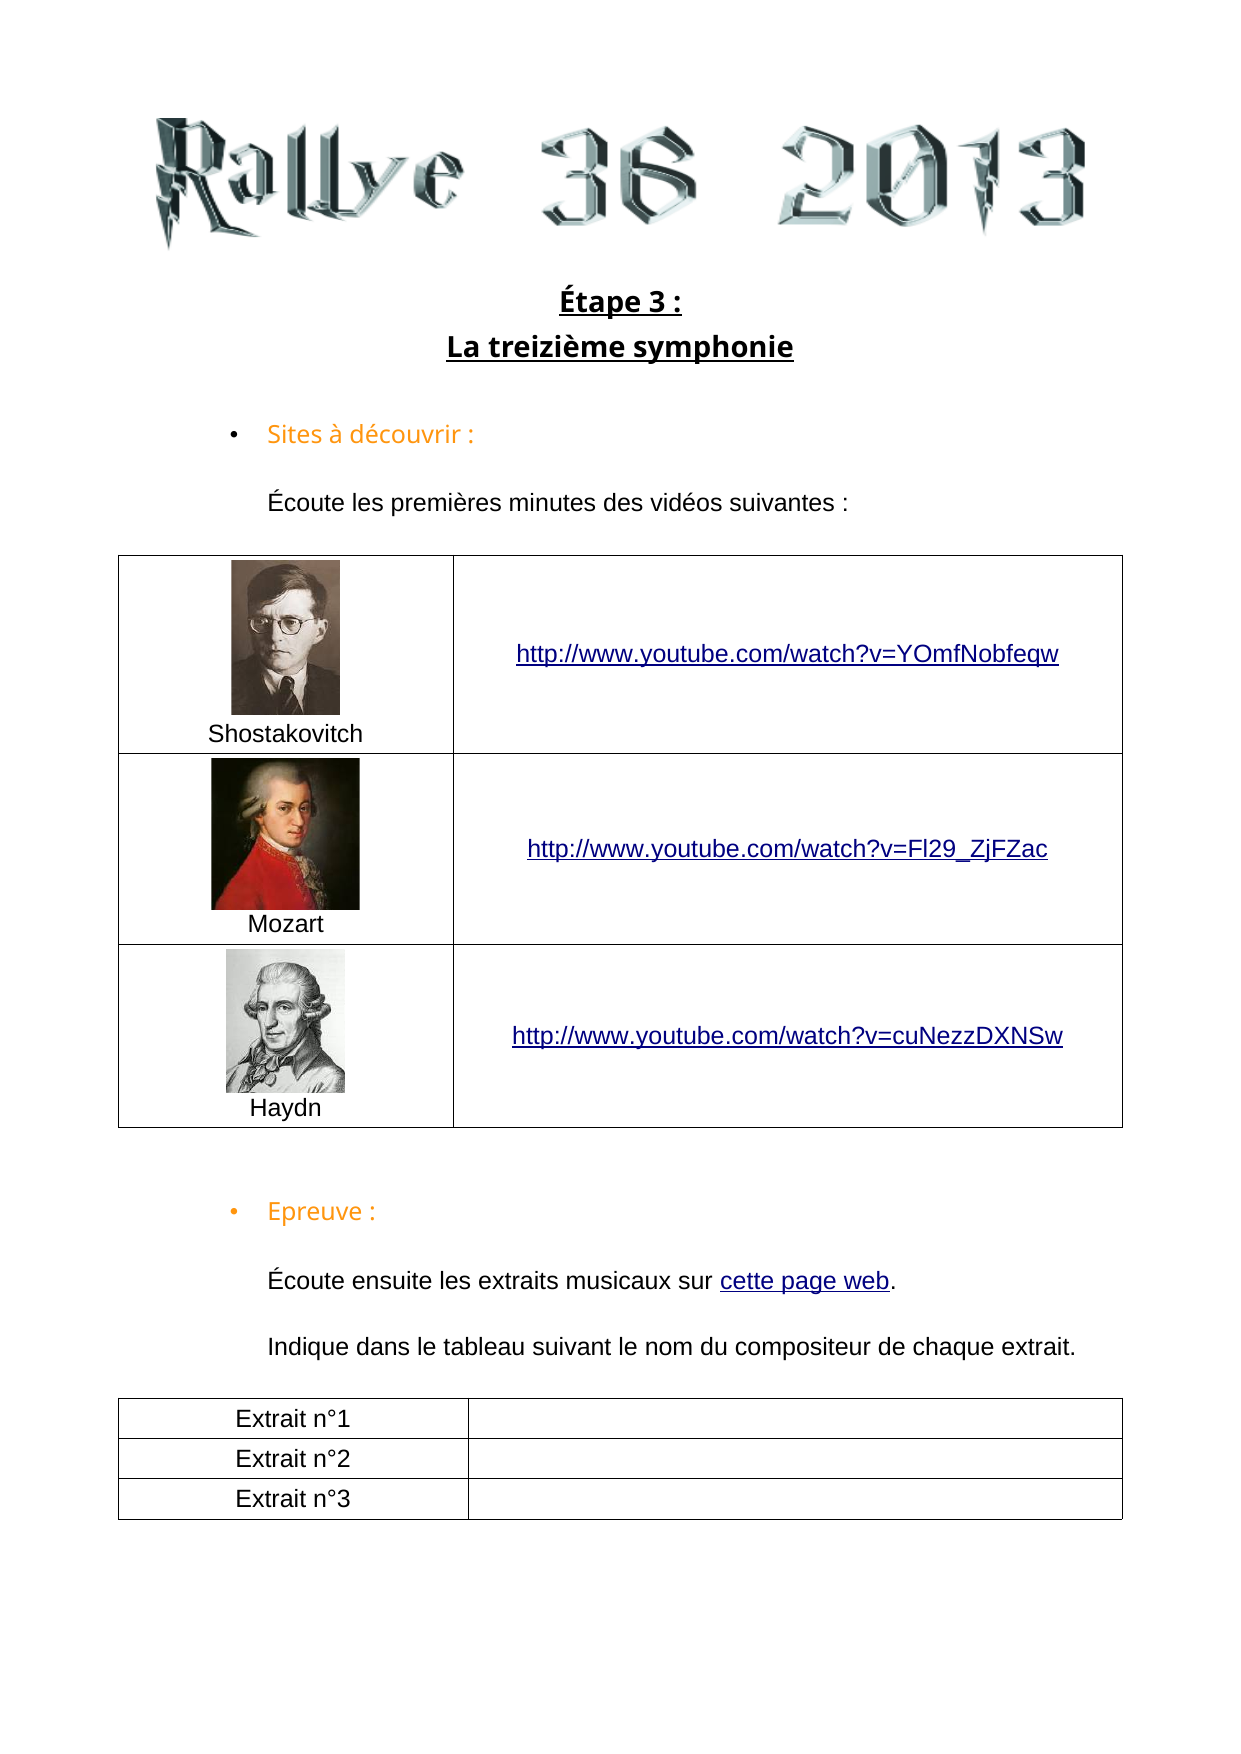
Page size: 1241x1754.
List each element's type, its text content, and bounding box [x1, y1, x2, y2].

table_cell Haydn [119, 945, 453, 1127]
table_cell [469, 1439, 1122, 1478]
list Sites à découvrir : [229, 416, 1122, 450]
picture [231, 560, 340, 715]
table_cell http://www.youtube.com/watch?v=cuNezzDXNSw [454, 945, 1122, 1127]
text Étape 3 : [118, 281, 1122, 321]
list Epreuve : [229, 1193, 1122, 1227]
table_cell Extrait n°2 [119, 1439, 468, 1478]
list Écoute ensuite les extraits musicaux sur cette page web. [229, 1266, 1122, 1294]
text La treizième symphonie [118, 326, 1122, 366]
list Indique dans le tableau suivant le nom du compositeur de chaque extrait. [229, 1332, 1122, 1360]
picture [226, 949, 345, 1093]
table_cell Mozart [119, 754, 453, 944]
table_cell [469, 1479, 1122, 1519]
table_cell Extrait n°3 [119, 1479, 468, 1519]
table_header [469, 1399, 1122, 1438]
picture [211, 758, 360, 910]
table_header Shostakovitch [119, 556, 453, 753]
table_header Extrait n°1 [119, 1399, 468, 1438]
table_header http://www.youtube.com/watch?v=YOmfNobfeqw [454, 556, 1122, 753]
picture [155, 118, 1085, 252]
list Écoute les premières minutes des vidéos suivantes : [229, 488, 1122, 517]
table_cell http://www.youtube.com/watch?v=Fl29_ZjFZac [454, 754, 1122, 944]
